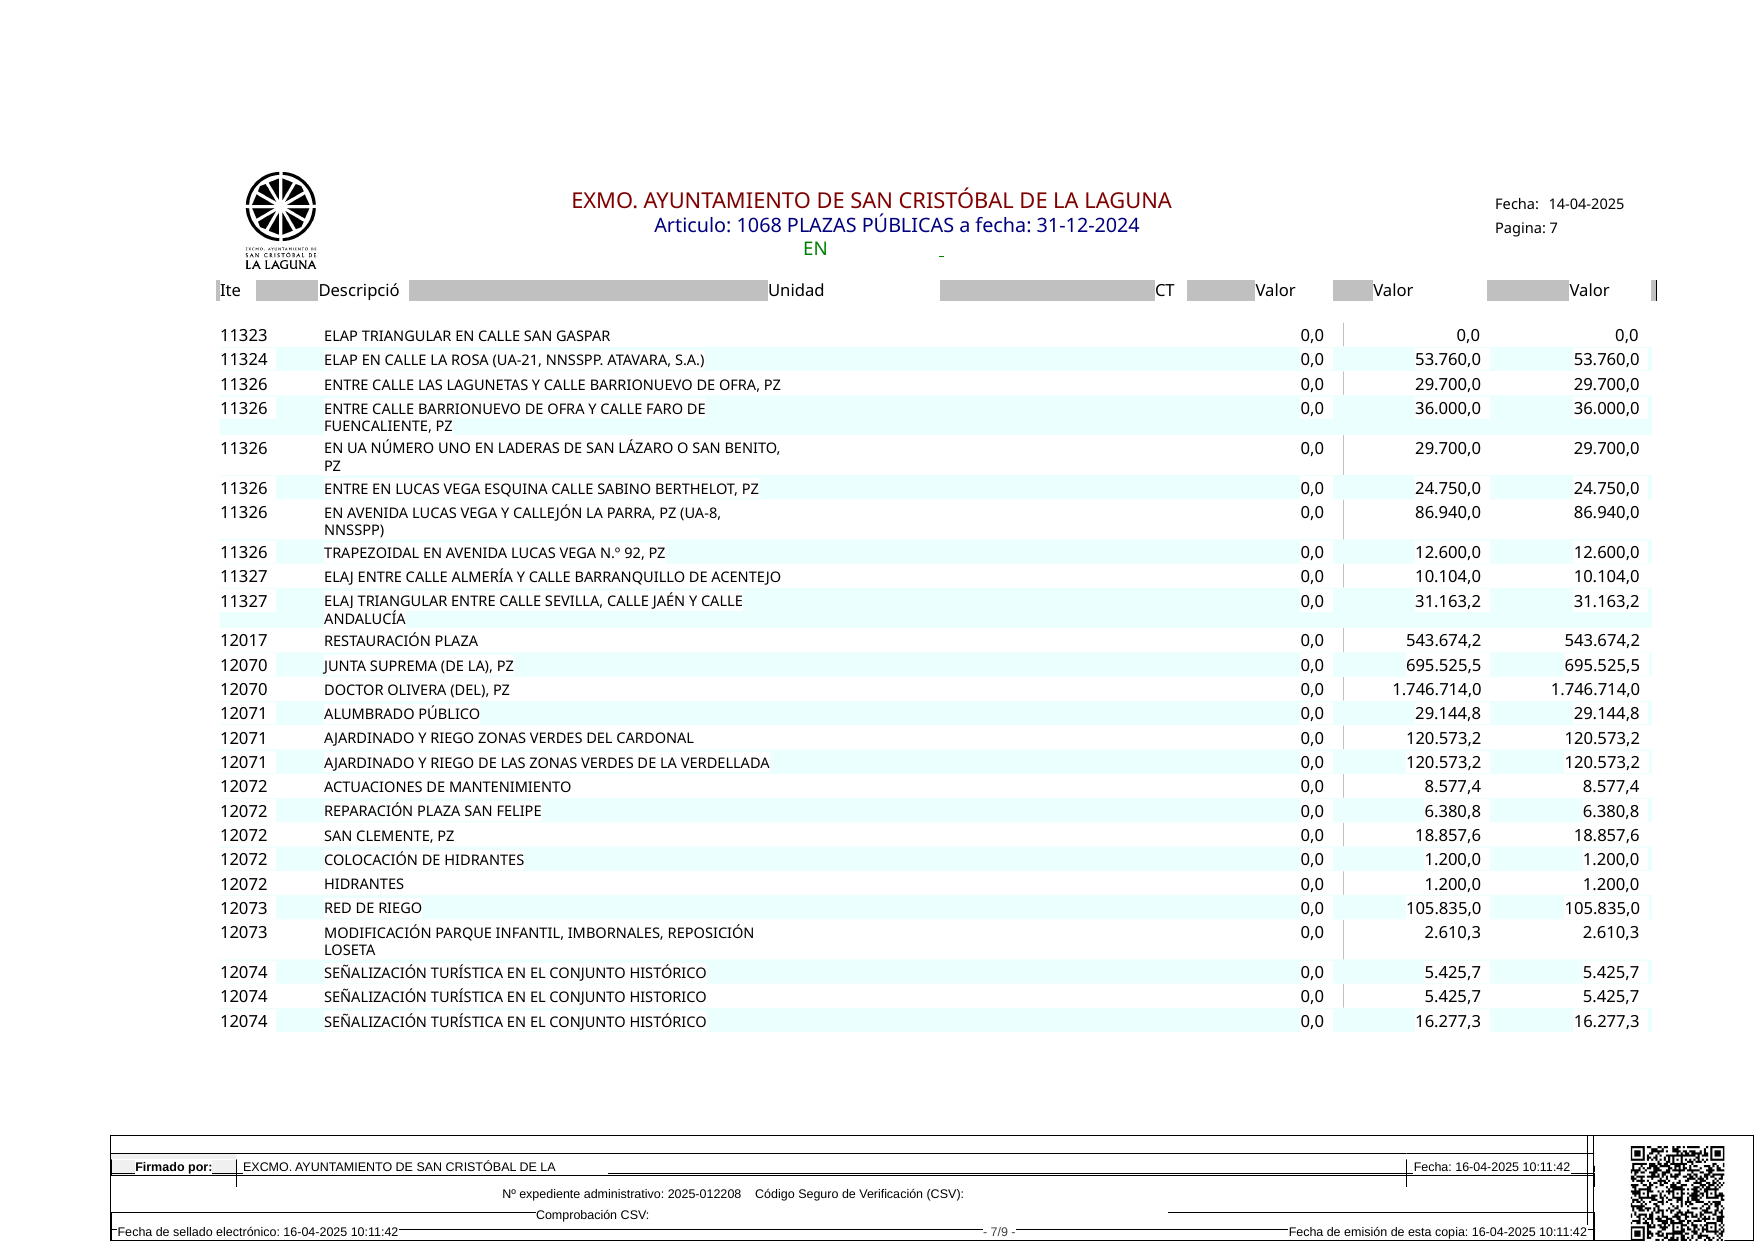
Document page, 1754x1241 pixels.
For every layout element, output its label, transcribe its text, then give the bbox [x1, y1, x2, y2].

text 18.857,65 [1415, 823, 1490, 846]
text 0,00 [1300, 985, 1333, 1007]
text AJARDINADO Y RIEGO DE LAS ZONAS VERDES DE LA VERDELLADA [324, 752, 770, 772]
text 1.200,00 [1583, 872, 1648, 894]
text LOSETA [324, 940, 375, 960]
text 14-04-2025 [1548, 193, 1625, 213]
text 5.425,78 [1583, 961, 1648, 983]
text Valor Real [1255, 278, 1333, 301]
text 0,00 [1300, 436, 1333, 459]
text 113238 [220, 324, 276, 346]
text 543.674,25 [1406, 629, 1490, 652]
text 24.750,00 [1415, 476, 1490, 499]
text 24.750,00 [1573, 476, 1648, 499]
text 0,00 [1300, 702, 1333, 724]
text ENTRE EN LUCAS VEGA ESQUINA CALLE SABINO BERTHELOT, PZ [324, 478, 759, 498]
text 0,00 [1300, 799, 1333, 822]
text 120710 [220, 702, 276, 724]
text 5.425,78 [1583, 985, 1648, 1007]
text 0,00 [1300, 565, 1333, 587]
text 0,00 [1300, 872, 1333, 894]
text - 7/9 - [983, 1225, 1016, 1239]
text EXCMO. AYUNTAMIENTO DE SAN CRISTÓBAL DE LA LAGUNA [243, 1159, 608, 1175]
text Nº expediente administrativo: 2025-012208 Código Seguro de Verificación (CSV): 75573A644622591B9A6186B7C32AD6A1 [502, 1187, 1201, 1202]
text 0,00 [1300, 348, 1333, 370]
text 0,00 [1300, 653, 1333, 676]
text Fecha de sellado electrónico: 16-04-2025 10:11:42 [117, 1225, 399, 1239]
text 29.144,80 [1415, 702, 1490, 724]
text 8.577,41 [1424, 775, 1490, 797]
text Fecha de emisión de esta copia: 16-04-2025 10:11:42 [1288, 1225, 1588, 1239]
text SEÑALIZACIÓN TURÍSTICA EN EL CONJUNTO HISTORICO [324, 987, 707, 1007]
text EN INVENTARIO [803, 235, 939, 260]
text 120.573,23 [1564, 726, 1649, 749]
text EN AVENIDA LUCAS VEGA Y CALLEJÓN LA PARRA, PZ (UA-8, [324, 503, 722, 523]
text 0,00 [1300, 629, 1333, 652]
text 1.200,00 [1583, 848, 1648, 870]
text 0,00 [1300, 726, 1333, 749]
text Valor Neto [1569, 278, 1651, 301]
text 113271 [220, 589, 276, 612]
text ELAP TRIANGULAR EN CALLE SAN GASPAR [324, 326, 611, 346]
text 0,00 [1300, 678, 1333, 700]
text 120721 [220, 799, 276, 822]
text ENTRE CALLE LAS LAGUNETAS Y CALLE BARRIONUEVO DE OFRA, PZ [324, 374, 782, 394]
text 29.700,00 [1415, 436, 1490, 459]
text ELAJ TRIANGULAR ENTRE CALLE SEVILLA, CALLE JAÉN Y CALLE [324, 591, 743, 611]
text 105.835,05 [1564, 896, 1649, 919]
text 120709 [220, 678, 276, 700]
text EN UA NÚMERO UNO EN LADERAS DE SAN LÁZARO O SAN BENITO, [324, 438, 781, 458]
text 113266 [220, 476, 276, 499]
text 0,00 [1615, 324, 1648, 346]
text SEÑALIZACIÓN TURÍSTICA EN EL CONJUNTO HISTÓRICO [324, 1011, 707, 1031]
text 0,00 [1456, 324, 1489, 346]
text SAN CLEMENTE, PZ [324, 825, 455, 845]
text ANDALUCÍA [324, 608, 406, 628]
text TRAPEZOIDAL EN AVENIDA LUCAS VEGA N.º 92, PZ [324, 543, 666, 562]
text 29.700,00 [1573, 436, 1648, 459]
text JUNTA SUPREMA (DE LA), PZ [324, 655, 514, 675]
text 0,00 [1300, 823, 1333, 846]
text 113270 [220, 565, 276, 587]
text 0,00 [1300, 589, 1333, 612]
text 113268 [220, 541, 276, 563]
text EXMO. AYUNTAMIENTO DE SAN CRISTÓBAL DE LA LAGUNA [571, 186, 1175, 215]
text 18.857,65 [1573, 823, 1648, 846]
text MODIFICACIÓN PARQUE INFANTIL, IMBORNALES, REPOSICIÓN [324, 923, 755, 942]
text 29.144,80 [1573, 702, 1648, 724]
text RESTAURACIÓN PLAZA [324, 631, 478, 651]
text COLOCACIÓN DE HIDRANTES [324, 850, 524, 870]
text 2.610,30 [1424, 921, 1490, 943]
text 113263 [220, 397, 276, 419]
text 695.525,51 [1564, 653, 1649, 676]
text Articulo: 1068 PLAZAS PÚBLICAS a fecha: 31-12-2024 [654, 212, 1148, 238]
text 36.000,00 [1415, 397, 1490, 419]
text 120728 [220, 848, 276, 870]
text 12.600,00 [1573, 541, 1648, 563]
text HIDRANTES [324, 874, 404, 894]
text PZ [324, 456, 341, 476]
text 0,00 [1300, 476, 1333, 499]
text 0,00 [1300, 397, 1333, 419]
text 53.760,00 [1415, 348, 1490, 370]
text 105.835,05 [1406, 896, 1490, 919]
text 1.200,00 [1424, 848, 1490, 870]
text 0,00 [1300, 775, 1333, 797]
text 120744 [220, 1009, 276, 1032]
text 120.573,23 [1564, 751, 1649, 773]
text CTD [1155, 278, 1187, 301]
text 120.573,23 [1406, 751, 1490, 773]
text 120.573,23 [1406, 726, 1490, 749]
text 86.940,00 [1415, 501, 1490, 523]
text 120715 [220, 726, 276, 749]
text AJARDINADO Y RIEGO ZONAS VERDES DEL CARDONAL [324, 728, 694, 748]
text 120743 [220, 985, 276, 1007]
text Valor Contable [1373, 278, 1487, 301]
text 16.277,34 [1415, 1009, 1490, 1032]
text 0,00 [1300, 921, 1333, 943]
text Descripción [318, 278, 409, 301]
text 5.425,78 [1424, 961, 1490, 983]
text 2.610,30 [1583, 921, 1648, 943]
text 120740 [220, 961, 276, 983]
text 695.525,51 [1406, 653, 1490, 676]
text 53.760,00 [1573, 348, 1648, 370]
text 0,00 [1300, 961, 1333, 983]
text 86.940,00 [1573, 501, 1648, 523]
text 120738 [220, 921, 276, 943]
text Pagina: 7 [1495, 217, 1558, 237]
text 0,00 [1300, 372, 1333, 395]
text 31.163,22 [1415, 589, 1490, 612]
text Fecha: [1495, 193, 1539, 213]
text REPARACIÓN PLAZA SAN FELIPE [324, 801, 542, 821]
text 36.000,00 [1573, 397, 1648, 419]
text 1.746.714,09 [1392, 678, 1490, 700]
text 10.104,00 [1573, 565, 1648, 587]
text DOCTOR OLIVERA (DEL), PZ [324, 680, 510, 699]
text 0,00 [1300, 501, 1333, 523]
text ACTUACIONES DE MANTENIMIENTO [324, 777, 572, 797]
text 0,00 [1300, 848, 1333, 870]
text ENTRE CALLE BARRIONUEVO DE OFRA Y CALLE FARO DE [324, 398, 706, 418]
text 120729 [220, 872, 276, 894]
text Comprobación CSV: https://sede.aytolalaguna.es//publico/documento/75573A644622591B9A6186B7C32AD6A1 . [536, 1208, 1168, 1223]
text 31.163,22 [1573, 589, 1648, 612]
text FUENCALIENTE, PZ [324, 416, 453, 436]
text 0,00 [1300, 324, 1333, 346]
text 0,00 [1300, 541, 1333, 563]
text 120720 [220, 775, 276, 797]
text 120708 [220, 653, 276, 676]
text 0,00 [1300, 896, 1333, 919]
text 29.700,00 [1415, 372, 1490, 395]
text 5.425,78 [1424, 985, 1490, 1007]
text 16.277,34 [1573, 1009, 1648, 1032]
text 1.200,00 [1424, 872, 1490, 894]
text 120716 [220, 751, 276, 773]
text 0,00 [1300, 751, 1333, 773]
text 113246 [220, 348, 276, 370]
text 0,00 [1300, 1009, 1333, 1032]
text 543.674,25 [1564, 629, 1649, 652]
text NNSSPP) [324, 520, 384, 540]
text Unidad Administrativa [768, 278, 940, 301]
text ALUMBRADO PÚBLICO [324, 704, 480, 724]
text RED DE RIEGO [324, 898, 422, 918]
text 8.577,41 [1583, 775, 1648, 797]
text 120176 [220, 629, 276, 652]
text 10.104,00 [1415, 565, 1490, 587]
text 1.746.714,09 [1551, 678, 1649, 700]
text 113265 [220, 436, 276, 459]
text 6.380,87 [1583, 799, 1648, 822]
text SEÑALIZACIÓN TURÍSTICA EN EL CONJUNTO HISTÓRICO [324, 963, 707, 983]
text Firmado por: [135, 1159, 212, 1174]
text ELAP EN CALLE LA ROSA (UA-21, NNSSPP. ATAVARA, S.A.) [324, 350, 705, 370]
text 120731 [220, 896, 276, 919]
text ELAJ ENTRE CALLE ALMERÍA Y CALLE BARRANQUILLO DE ACENTEJO [324, 567, 782, 587]
text 113262 [220, 372, 276, 395]
text 113267 [220, 501, 276, 523]
text 29.700,00 [1573, 372, 1648, 395]
text Fecha: 16-04-2025 10:11:42 [1413, 1159, 1571, 1174]
text 6.380,87 [1424, 799, 1490, 822]
text 120723 [220, 823, 276, 846]
text Item [220, 278, 256, 301]
text 12.600,00 [1415, 541, 1490, 563]
